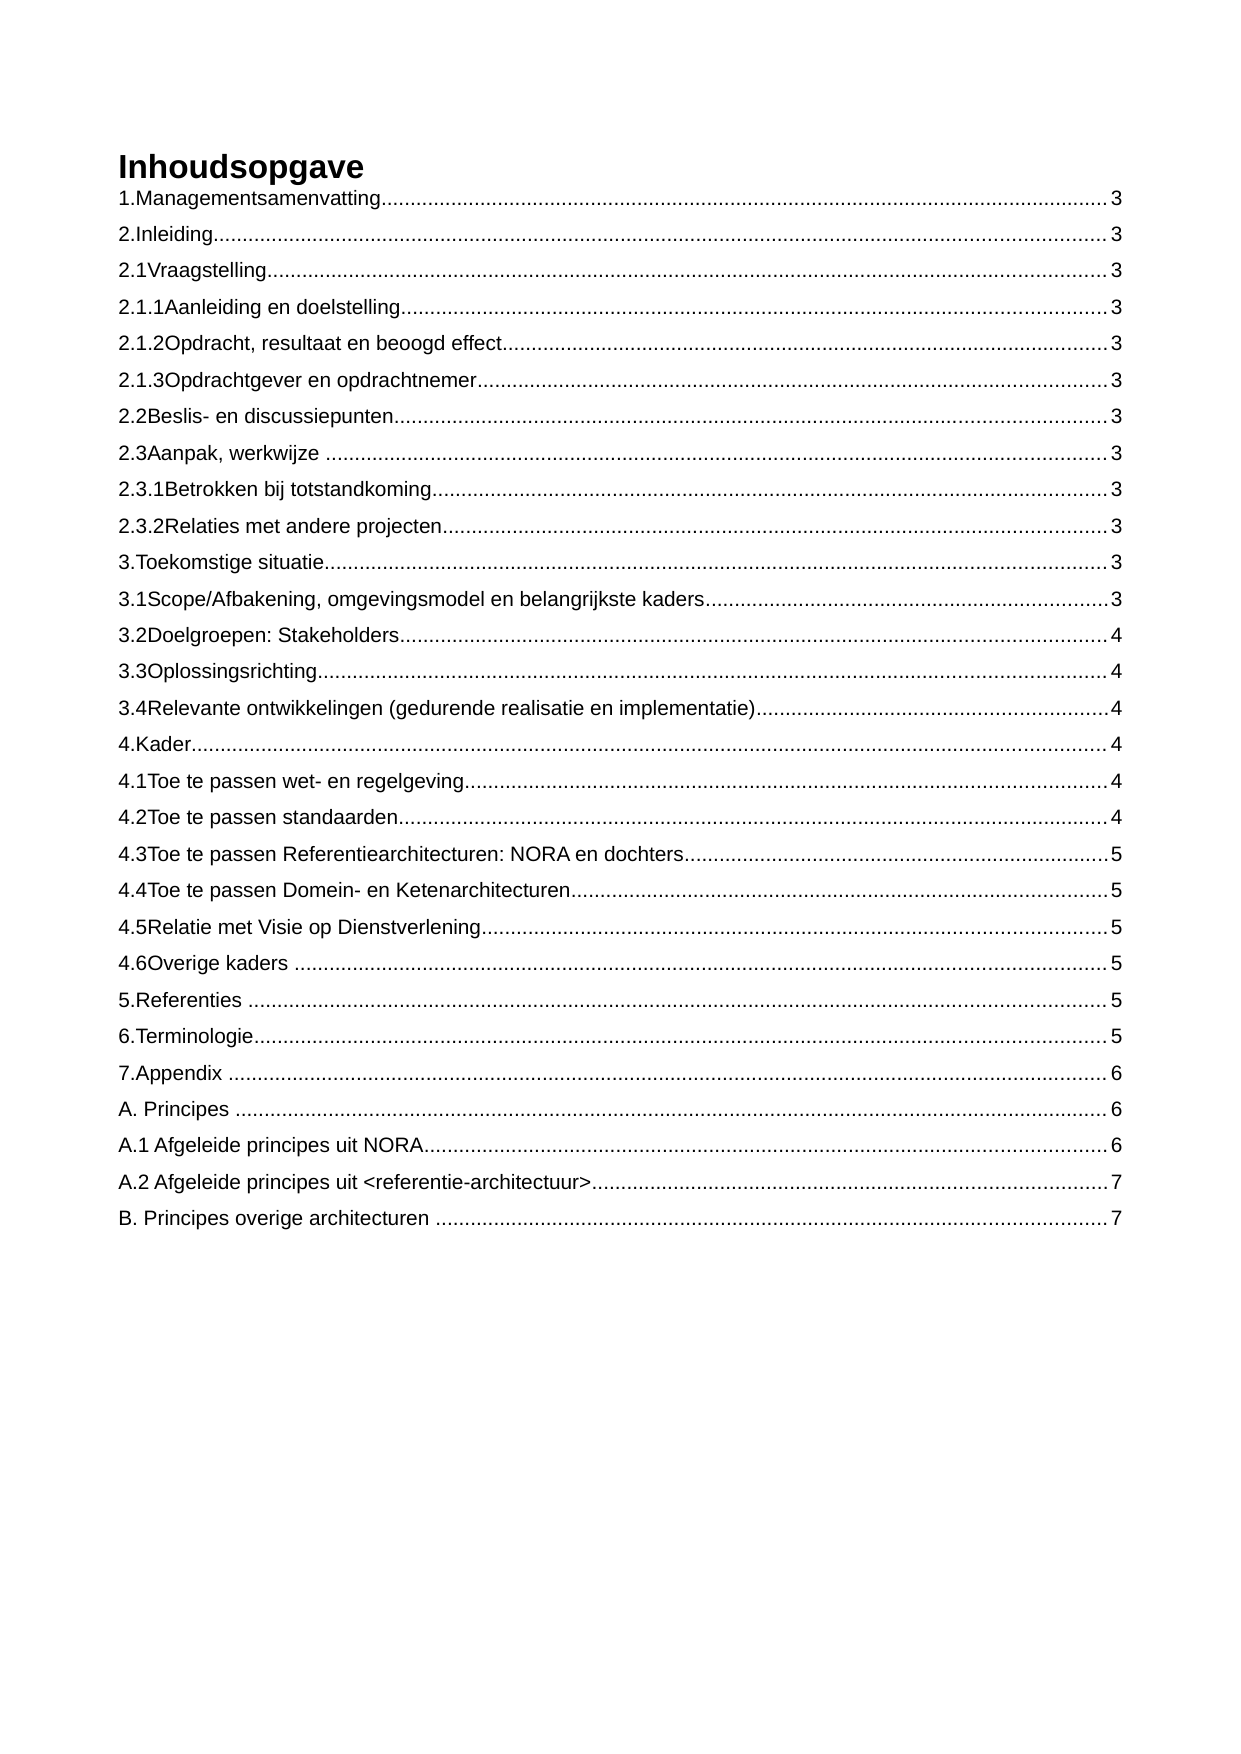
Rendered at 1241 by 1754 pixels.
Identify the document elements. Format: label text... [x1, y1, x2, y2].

text 2.1.3Opdrachtgever en opdrachtnemer 3 [118, 368, 1122, 392]
text 2.1.2Opdracht, resultaat en beoogd effect 3 [118, 331, 1122, 355]
text 4.2Toe te passen standaarden 4 [118, 805, 1122, 829]
text 4.5Relatie met Visie op Dienstverlening 5 [118, 914, 1122, 938]
text 2.1.1Aanleiding en doelstelling 3 [118, 295, 1122, 319]
text A. Principes 6 [118, 1097, 1122, 1121]
text 4.4Toe te passen Domein- en Ketenarchitecturen 5 [118, 878, 1122, 902]
text A.2 Afgeleide principes uit <referentie-architectuur> 7 [118, 1170, 1122, 1194]
text 2.1Vraagstelling 3 [118, 258, 1122, 282]
text B. Principes overige architecturen 7 [118, 1206, 1122, 1230]
text 4.3Toe te passen Referentiearchitecturen: NORA en dochters 5 [118, 842, 1122, 866]
text 2.2Beslis- en discussiepunten 3 [118, 404, 1122, 428]
text 3.1Scope/Afbakening, omgevingsmodel en belangrijkste kaders 3 [118, 586, 1122, 610]
text 5.Referenties 5 [118, 987, 1122, 1011]
text 4.1Toe te passen wet- en regelgeving 4 [118, 769, 1122, 793]
text 3.2Doelgroepen: Stakeholders 4 [118, 623, 1122, 647]
text 3.Toekomstige situatie 3 [118, 550, 1122, 574]
text 6.Terminologie 5 [118, 1024, 1122, 1048]
text 1.Managementsamenvatting 3 [118, 185, 1122, 209]
text 4.6Overige kaders 5 [118, 951, 1122, 975]
text 2.Inleiding 3 [118, 222, 1122, 246]
text 7.Appendix 6 [118, 1060, 1122, 1084]
text 2.3.1Betrokken bij totstandkoming 3 [118, 477, 1122, 501]
text 2.3Aanpak, werkwijze 3 [118, 441, 1122, 464]
subtitle Inhoudsopgave [118, 147, 1122, 185]
text 3.4Relevante ontwikkelingen (gedurende realisatie en implementatie) 4 [118, 696, 1122, 720]
text A.1 Afgeleide principes uit NORA 6 [118, 1133, 1122, 1157]
text 3.3Oplossingsrichting 4 [118, 659, 1122, 683]
text 2.3.2Relaties met andere projecten 3 [118, 513, 1122, 537]
text 4.Kader 4 [118, 732, 1122, 756]
